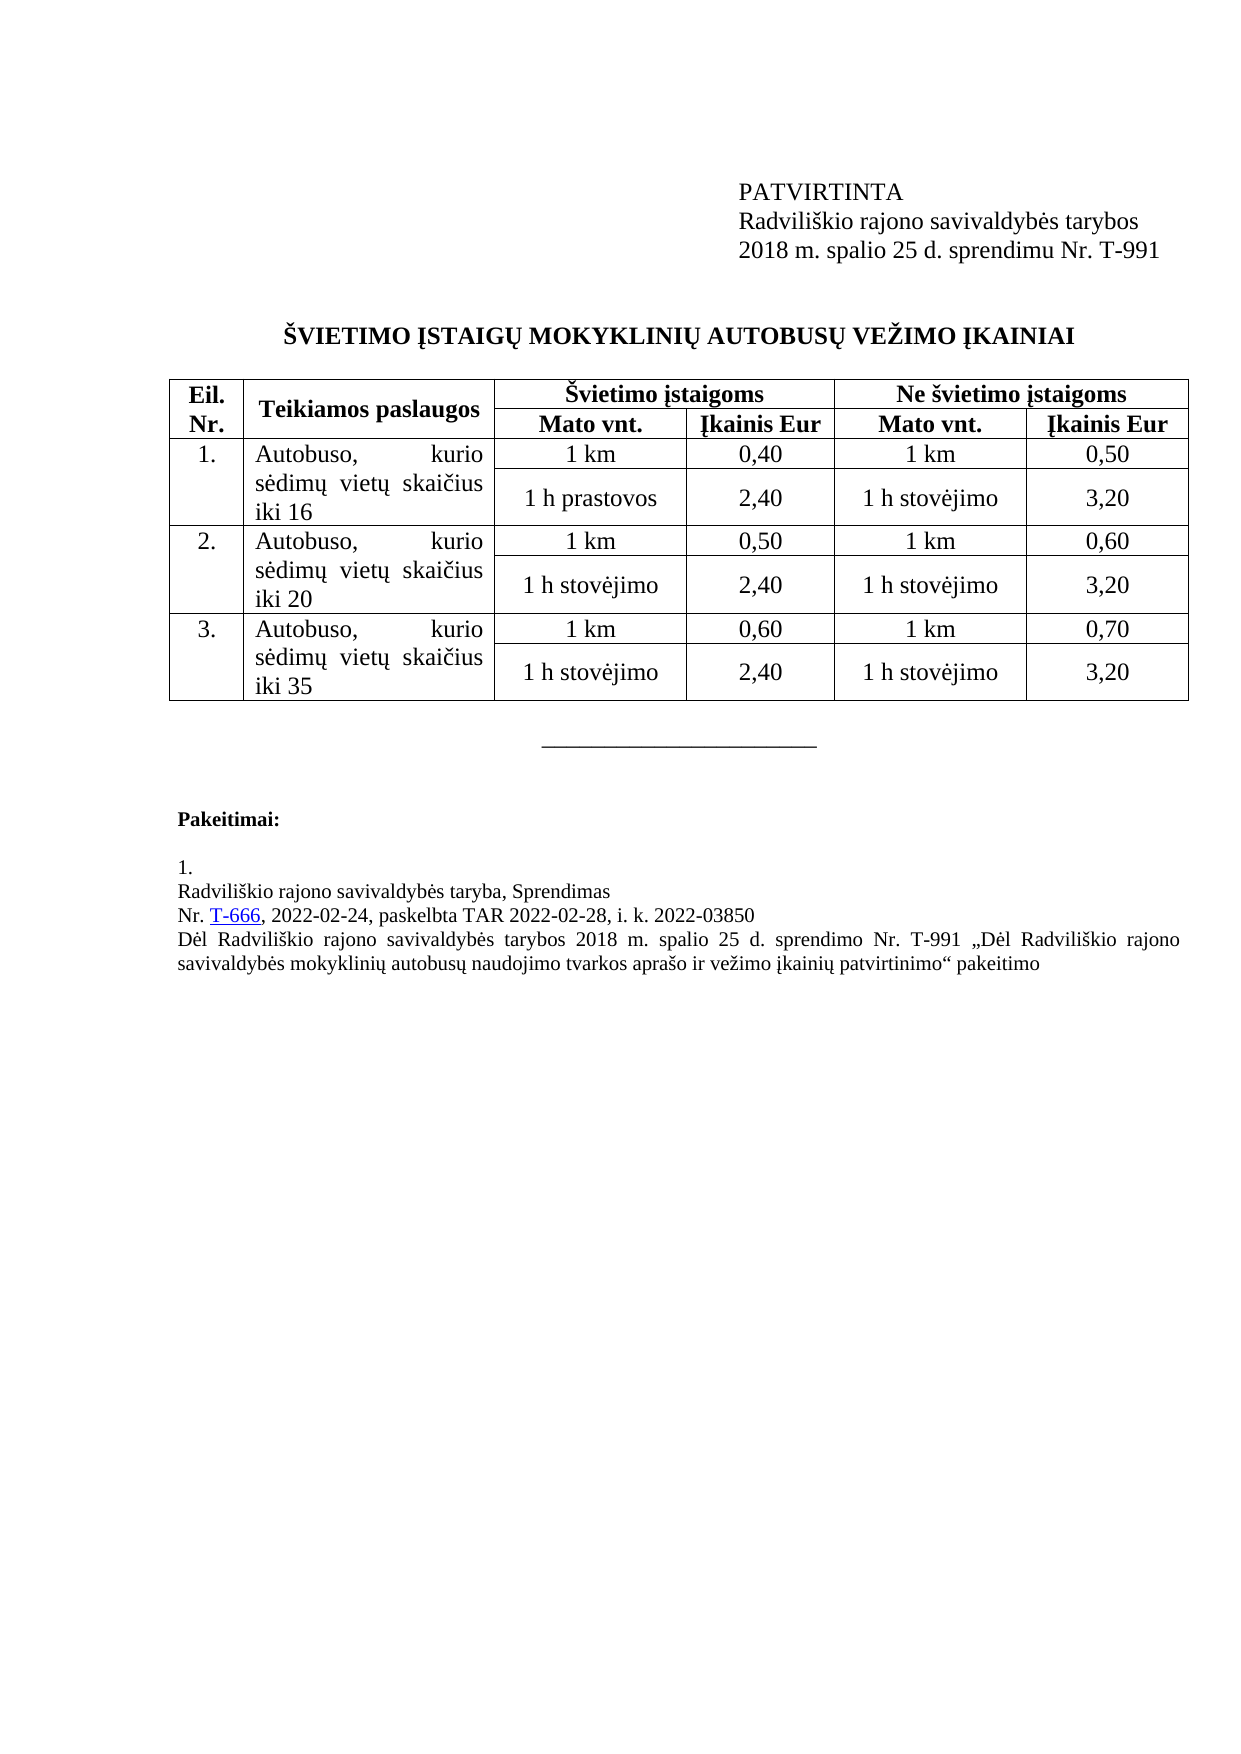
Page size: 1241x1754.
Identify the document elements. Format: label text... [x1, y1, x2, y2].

table_cell Autobuso, kurio sėdimų vietų skaičius iki 16 [244, 439, 494, 525]
table_cell 1 h stovėjimo [495, 644, 686, 700]
table_cell 1 km [835, 526, 1026, 555]
table_cell 1 h prastovos [495, 469, 686, 525]
text Radviliškio rajono savivaldybės tarybos [738, 206, 1181, 235]
table_cell 0,40 [687, 439, 834, 468]
table_cell 1 km [495, 614, 686, 642]
table_cell 1. [170, 439, 243, 525]
text ŠVIETIMO ĮSTAIGŲ MOKYKLINIŲ AUTOBUSŲ VEŽIMO ĮKAINIAI [177, 321, 1181, 350]
text –––––––––––––––––––––– [177, 730, 1181, 758]
table_header Eil. Nr. [170, 380, 243, 438]
text 2018 m. spalio 25 d. sprendimu Nr. T-991 [738, 235, 1181, 263]
table_cell 1 km [835, 614, 1026, 642]
table_cell 1 h stovėjimo [495, 556, 686, 613]
table_cell Mato vnt. [495, 409, 686, 438]
table_cell 2,40 [687, 644, 834, 700]
table_header Švietimo įstaigoms [495, 380, 834, 408]
table_cell 0,60 [687, 614, 834, 642]
table_cell 3. [170, 614, 243, 700]
text PATVIRTINTA [738, 177, 1181, 206]
table_cell 1 h stovėjimo [835, 469, 1026, 525]
table_cell Mato vnt. [835, 409, 1026, 438]
table_cell 0,50 [1027, 439, 1188, 468]
table_cell 1 h stovėjimo [835, 644, 1026, 700]
table_cell 3,20 [1027, 644, 1188, 700]
table_cell 1 km [835, 439, 1026, 468]
table_cell 0,70 [1027, 614, 1188, 642]
table_cell 1 km [495, 439, 686, 468]
table_cell Įkainis Eur [1027, 409, 1188, 438]
table_cell Autobuso, kurio sėdimų vietų skaičius iki 35 [244, 614, 494, 700]
table_cell 2. [170, 526, 243, 613]
table_cell 0,60 [1027, 526, 1188, 555]
text Nr. T-666, 2022-02-24, paskelbta TAR 2022-02-28, i. k. 2022-03850 [177, 903, 1181, 927]
text Dėl Radviliškio rajono savivaldybės tarybos 2018 m. spalio 25 d. sprendimo Nr. T-991 „Dėl Radviliškio rajono savivaldybės mokyklinių autobusų naudojimo tvarkos aprašo ir vežimo įkainių patvirtinimo“ pakeitimo [177, 927, 1181, 975]
text Radviliškio rajono savivaldybės taryba, Sprendimas [177, 879, 1181, 903]
table_header Ne švietimo įstaigoms [835, 380, 1188, 408]
table_cell 2,40 [687, 469, 834, 525]
table_cell 1 km [495, 526, 686, 555]
table_header Teikiamos paslaugos [244, 380, 494, 438]
table_cell Autobuso, kurio sėdimų vietų skaičius iki 20 [244, 526, 494, 613]
table_cell 1 h stovėjimo [835, 556, 1026, 613]
table_cell 2,40 [687, 556, 834, 613]
table_cell 3,20 [1027, 556, 1188, 613]
table_cell Įkainis Eur [687, 409, 834, 438]
table_cell 3,20 [1027, 469, 1188, 525]
text 1. [177, 855, 1181, 879]
table_cell 0,50 [687, 526, 834, 555]
text Pakeitimai: [177, 807, 1181, 831]
